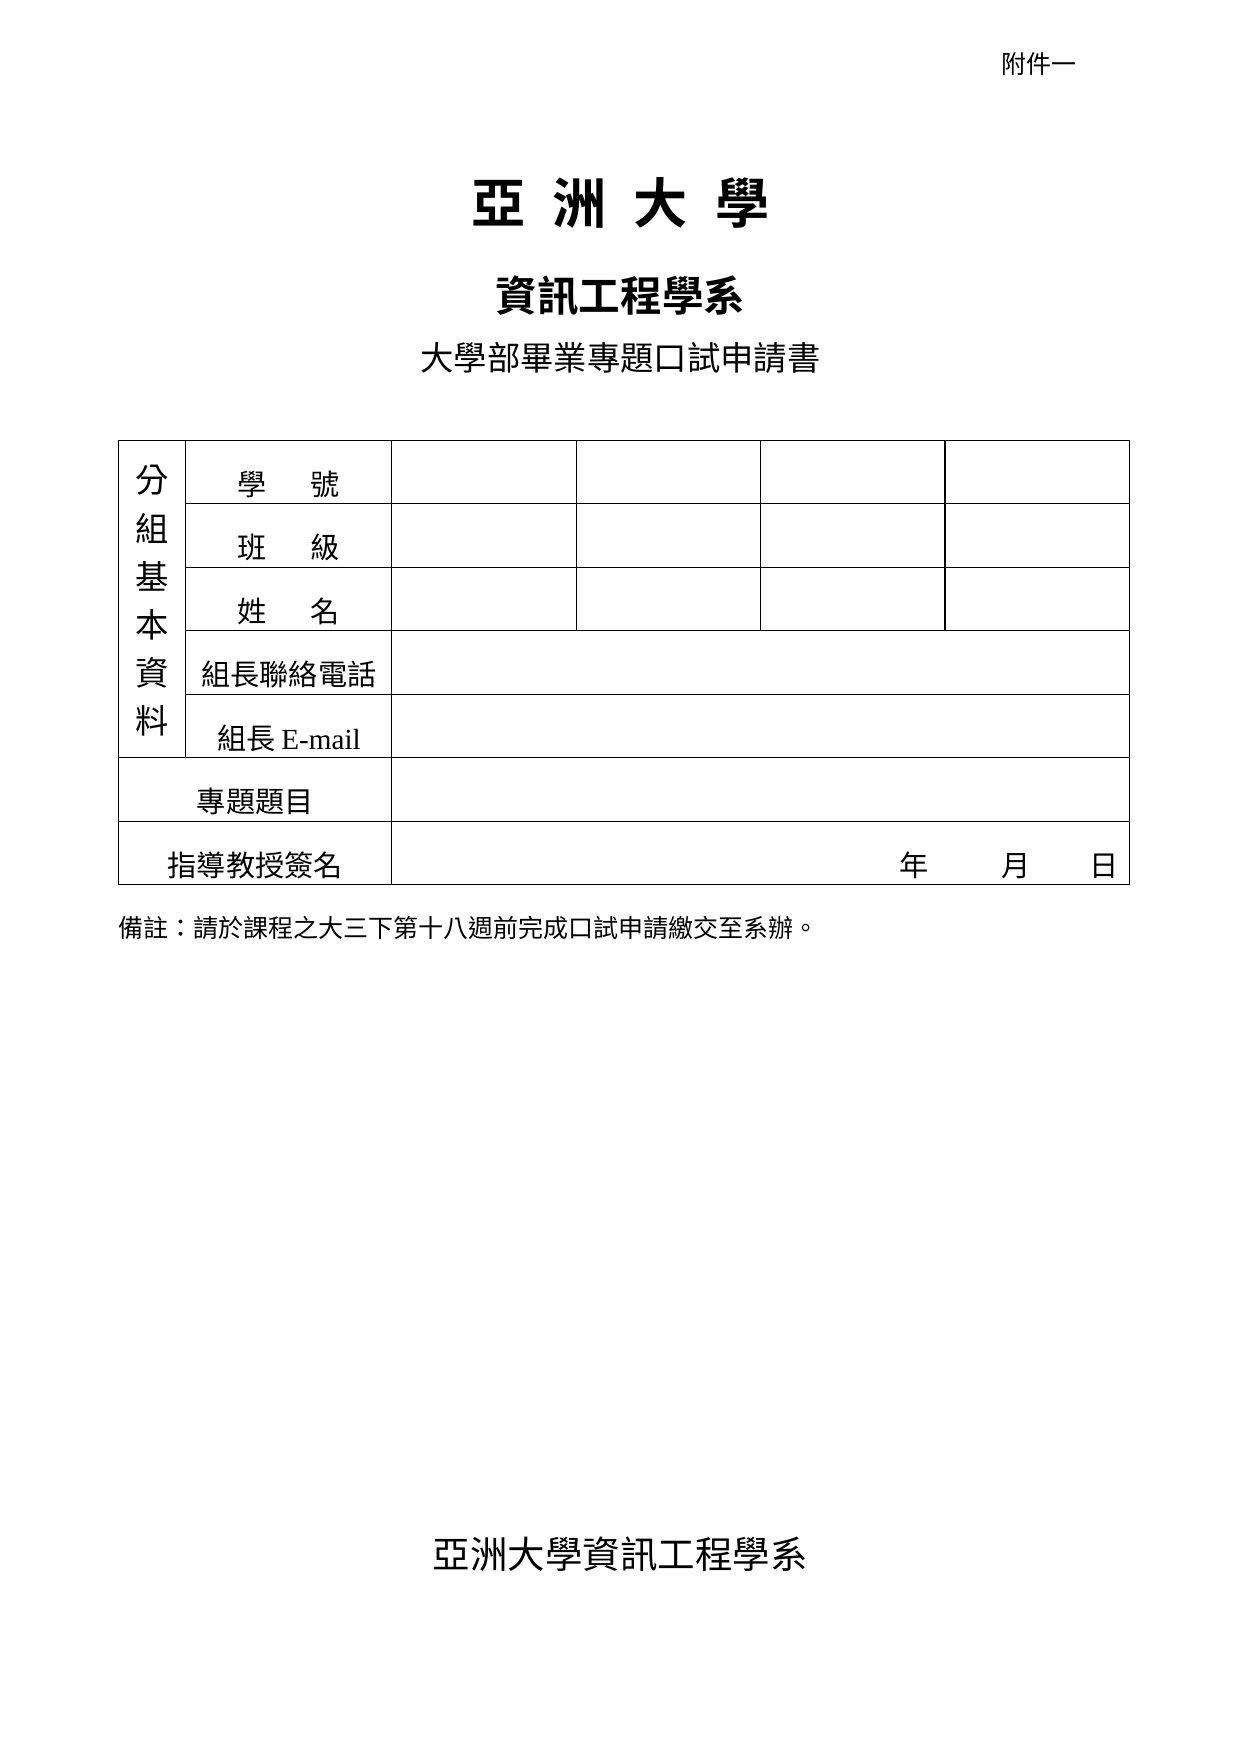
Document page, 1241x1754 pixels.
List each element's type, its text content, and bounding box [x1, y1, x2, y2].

table_cell [761, 504, 944, 567]
table_header 學 號 [186, 441, 391, 503]
table_cell 組長E-mail [186, 695, 391, 757]
table_cell [577, 504, 760, 567]
text 大學部畢業專題口試申請書 [118, 314, 1122, 377]
text 資訊工程學系 [118, 252, 1122, 314]
text 附件一 [995, 44, 1083, 80]
table_cell 組長聯絡電話 [186, 631, 391, 694]
text 亞 洲 大 學 [118, 127, 1122, 252]
table_cell 專題題目 [119, 758, 391, 821]
table_cell [577, 568, 760, 630]
table_cell [946, 504, 1129, 567]
table_cell [392, 568, 576, 630]
text 備註：請於課程之大三下第十八週前完成口試申請繳交至系辦。 [118, 885, 1122, 948]
table_cell [946, 568, 1129, 630]
table_cell 姓 名 [186, 568, 391, 630]
table_cell 指導教授簽名 [119, 822, 391, 884]
table_cell 班 級 [186, 504, 391, 567]
table_cell [392, 758, 1129, 821]
table_header [392, 441, 576, 503]
table_cell [761, 568, 944, 630]
table_header [946, 441, 1129, 503]
table_header 分組 基 本 資 料 [119, 441, 185, 757]
table_cell [392, 631, 1129, 694]
table_header [577, 441, 760, 503]
text 亞洲大學資訊工程學系 [118, 1510, 1122, 1573]
table_cell [392, 695, 1129, 757]
table_header [761, 441, 944, 503]
table_cell 年 月 日 [392, 822, 1129, 884]
text [981, 37, 1098, 88]
table_cell [392, 504, 576, 567]
